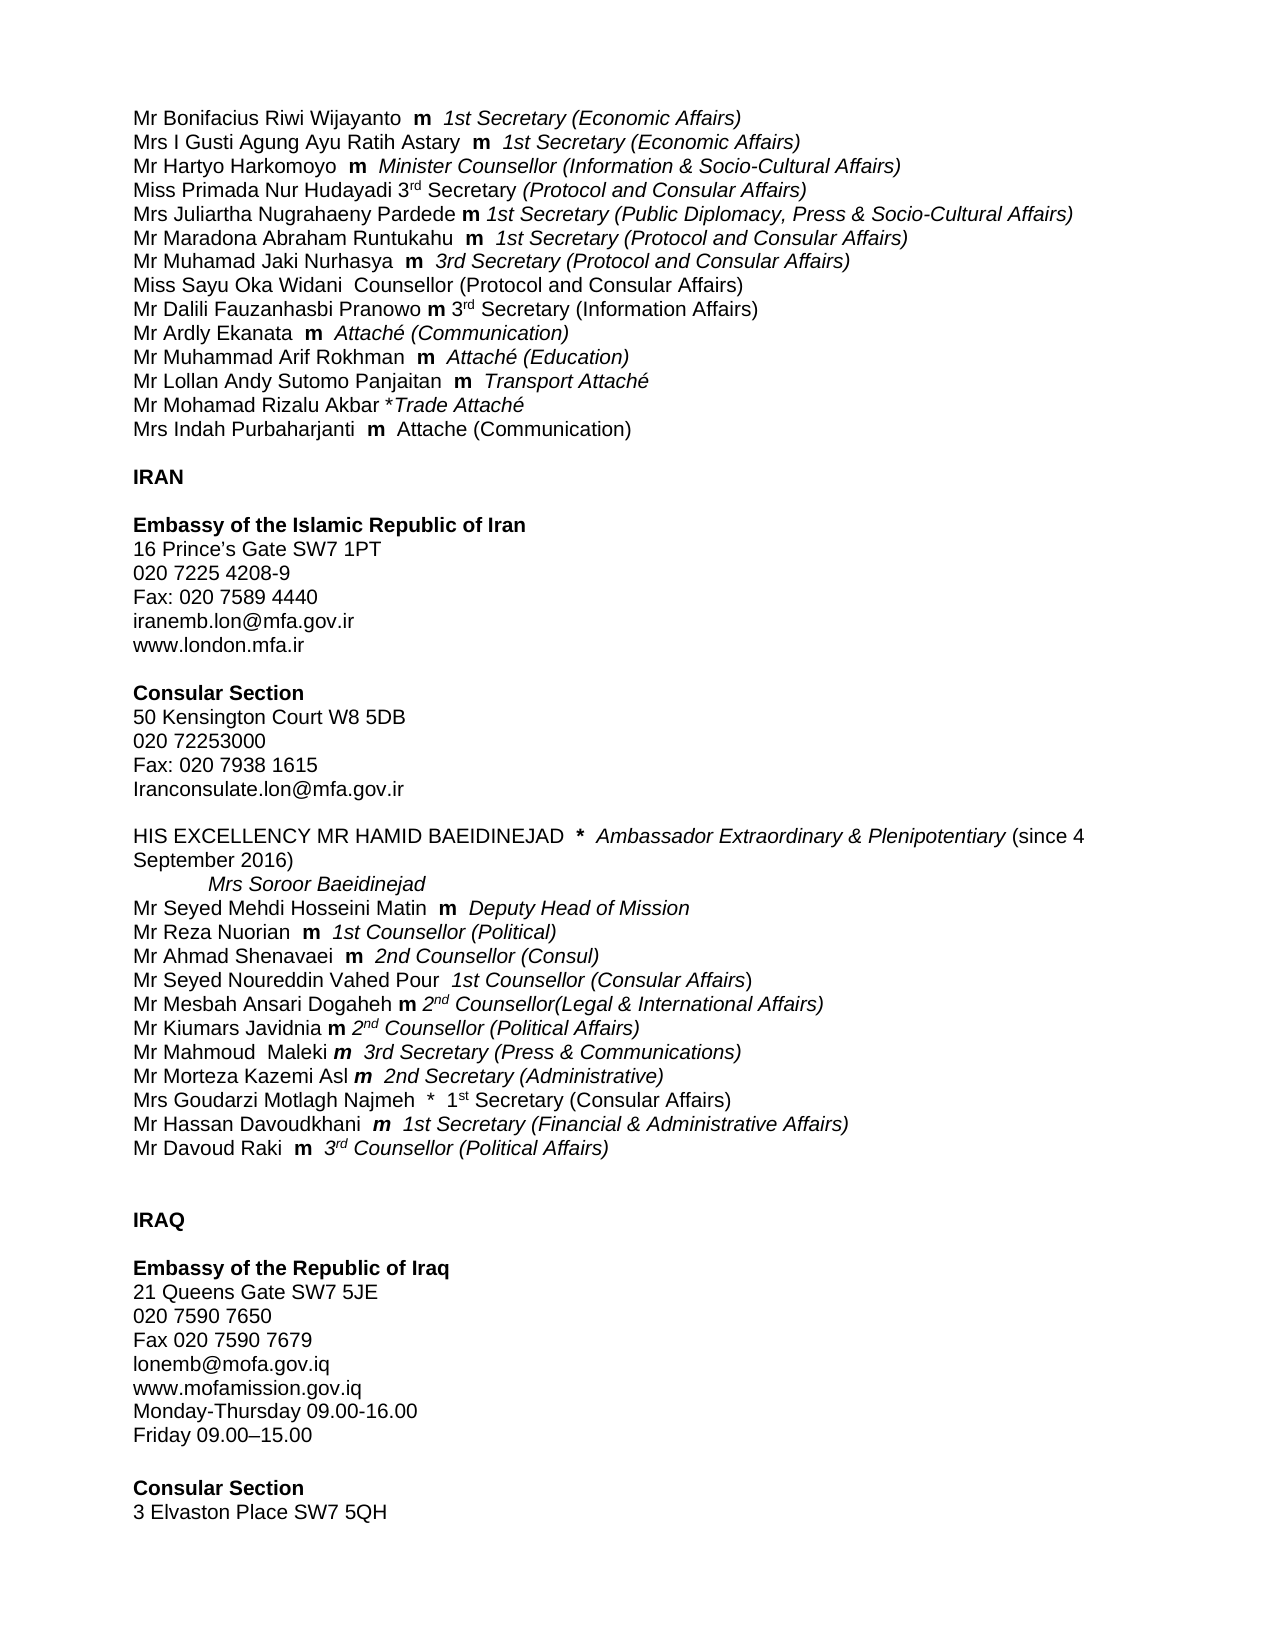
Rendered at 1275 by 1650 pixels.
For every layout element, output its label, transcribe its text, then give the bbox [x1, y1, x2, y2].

text Fax 020 7590 7679 [133, 1327, 1181, 1351]
text Mr Mesbah Ansari Dogaheh m 2nd Counsellor(Legal & International Affairs) [133, 992, 1181, 1016]
text 020 7225 4208-9 [133, 561, 1181, 585]
text Mr Seyed Mehdi Hosseini Matin m Deputy Head of Mission [133, 896, 1181, 920]
text Mr Mahmoud Maleki m 3rd Secretary (Press & Communications) [133, 1040, 1181, 1064]
text www.london.mfa.ir [133, 633, 1181, 657]
text Miss Primada Nur Hudayadi 3rd Secretary (Protocol and Consular Affairs) [133, 177, 1181, 201]
text IRAQ [133, 1208, 1181, 1232]
text Mrs Indah Purbaharjanti m Attache (Communication) [133, 417, 1181, 441]
text Mr Ardly Ekanata m Attaché (Communication) [133, 321, 1181, 345]
text Monday-Thursday 09.00-16.00 [133, 1399, 1181, 1423]
text Embassy of the Islamic Republic of Iran [133, 513, 1181, 537]
text 3 Elvaston Place SW7 5QH [133, 1500, 1181, 1524]
text Mrs Soroor Baeidinejad [133, 872, 1181, 896]
text Mr Ahmad Shenavaei m 2nd Counsellor (Consul) [133, 944, 1181, 968]
text Embassy of the Republic of Iraq [133, 1256, 1181, 1279]
text Mr Hassan Davoudkhani m 1st Secretary (Financial & Administrative Affairs) [133, 1112, 1181, 1136]
text lonemb@mofa.gov.iq [133, 1351, 1181, 1375]
text IRAN [133, 465, 1181, 489]
text Miss Sayu Oka Widani Counsellor (Protocol and Consular Affairs) [133, 273, 1181, 297]
text Mr Davoud Raki m 3rd Counsellor (Political Affairs) [133, 1136, 1181, 1160]
text Mr Hartyo Harkomoyo m Minister Counsellor (Information & Socio-Cultural Affairs) [133, 153, 1181, 177]
text Mr Seyed Noureddin Vahed Pour 1st Counsellor (Consular Affairs) [133, 968, 1181, 992]
text Mrs I Gusti Agung Ayu Ratih Astary m 1st Secretary (Economic Affairs) [133, 129, 1181, 153]
text 16 Prince’s Gate SW7 1PT [133, 537, 1181, 561]
text www.mofamission.gov.iq [133, 1375, 1181, 1399]
text 020 72253000 [133, 728, 1181, 752]
text Mr Morteza Kazemi Asl m 2nd Secretary (Administrative) [133, 1064, 1181, 1088]
text Fax: 020 7938 1615 [133, 752, 1181, 776]
text Iranconsulate.lon@mfa.gov.ir [133, 776, 1181, 800]
text Mrs Goudarzi Motlagh Najmeh * 1st Secretary (Consular Affairs) [133, 1088, 1181, 1112]
text Friday 09.00–15.00 [133, 1423, 1181, 1447]
text Mr Dalili Fauzanhasbi Pranowo m 3rd Secretary (Information Affairs) [133, 297, 1181, 321]
text Mr Reza Nuorian m 1st Counsellor (Political) [133, 920, 1181, 944]
text 020 7590 7650 [133, 1303, 1181, 1327]
text Mrs Juliartha Nugrahaeny Pardede m 1st Secretary (Public Diplomacy, Press & Socio-Cultural Affairs) [133, 201, 1181, 225]
text Mr Bonifacius Riwi Wijayanto m 1st Secretary (Economic Affairs) [133, 106, 1181, 129]
text Fax: 020 7589 4440 [133, 585, 1181, 609]
text Mr Muhamad Jaki Nurhasya m 3rd Secretary (Protocol and Consular Affairs) [133, 249, 1181, 273]
text Mr Muhammad Arif Rokhman m Attaché (Education) [133, 345, 1181, 369]
text Mr Mohamad Rizalu Akbar *Trade Attaché [133, 393, 1181, 417]
text Mr Maradona Abraham Runtukahu m 1st Secretary (Protocol and Consular Affairs) [133, 225, 1181, 249]
text HIS EXCELLENCY MR HAMID BAEIDINEJAD * Ambassador Extraordinary & Plenipotentiary (since 4 September 2016) [133, 824, 1181, 872]
text 50 Kensington Court W8 5DB [133, 704, 1181, 728]
text Mr Kiumars Javidnia m 2nd Counsellor (Political Affairs) [133, 1016, 1181, 1040]
text iranemb.lon@mfa.gov.ir [133, 609, 1181, 633]
text Mr Lollan Andy Sutomo Panjaitan m Transport Attaché [133, 369, 1181, 393]
text Consular Section [133, 681, 1181, 704]
text 21 Queens Gate SW7 5JE [133, 1279, 1181, 1303]
text Consular Section [133, 1476, 1181, 1500]
